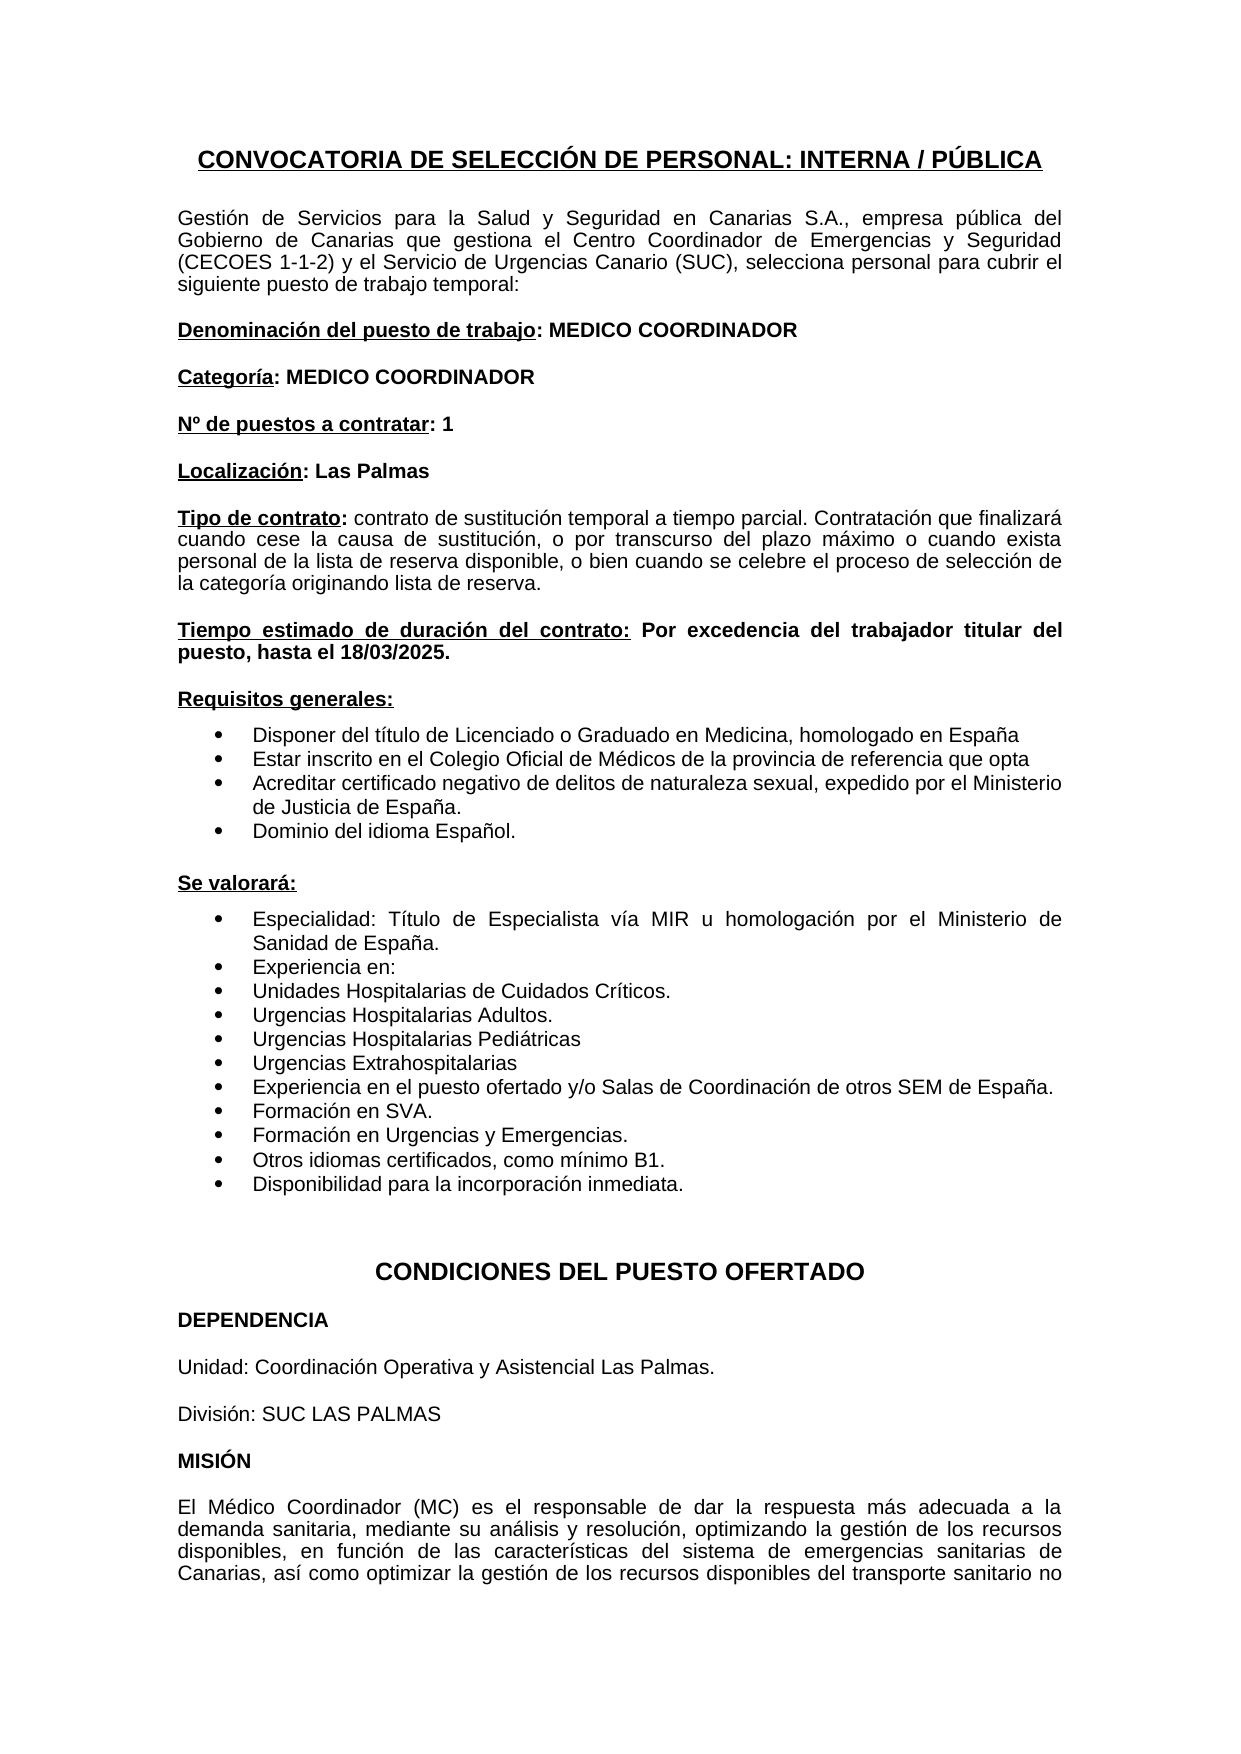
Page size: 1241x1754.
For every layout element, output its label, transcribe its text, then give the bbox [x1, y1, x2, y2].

text Requisitos generales: [177, 688, 1063, 711]
text División: SUC LAS PALMAS [177, 1404, 1063, 1426]
text Localización: Las Palmas [177, 461, 1063, 482]
text Unidad: Coordinación Operativa y Asistencial Las Palmas. [177, 1357, 1063, 1379]
text Gestión de Servicios para la Salud y Seguridad en Canarias S.A., empresa pública del Gobierno de Canarias que gestiona el Centro Coordinador de Emergencias y Seguridad (CECOES 1-1-2) y el Servicio de Urgencias Canario (SUC), selecciona personal para cubrir el siguiente puesto de trabajo temporal: [177, 208, 1063, 295]
text MISIÓN [177, 1451, 1063, 1472]
text El Médico Coordinador (MC) es el responsable de dar la respuesta más adecuada a la demanda sanitaria, mediante su análisis y resolución, optimizando la gestión de los recursos disponibles, en función de las características del sistema de emergencias sanitarias de Canarias, así como optimizar la gestión de los recursos disponibles del transporte sanitario no [177, 1497, 1063, 1585]
text Nº de puestos a contratar: 1 [177, 414, 1063, 436]
list Urgencias Hospitalarias Adultos. [215, 1003, 1063, 1027]
list Estar inscrito en el Colegio Oficial de Médicos de la provincia de referencia que opta [215, 747, 1063, 771]
list Experiencia en: [215, 955, 1063, 979]
list Disponibilidad para la incorporación inmediata. [215, 1171, 1063, 1196]
text Tiempo estimado de duración del contrato: Por excedencia del trabajador titular del puesto, hasta el 18/03/2025. [177, 620, 1063, 663]
text Se valorará: [177, 872, 1063, 894]
text DEPENDENCIA [177, 1310, 1063, 1332]
list Formación en Urgencias y Emergencias. [215, 1123, 1063, 1147]
text CONDICIONES DEL PUESTO OFERTADO [177, 1259, 1063, 1285]
list Especialidad: Título de Especialista vía MIR u homologación por el Ministerio de Sanidad de España. [215, 907, 1063, 955]
list Acreditar certificado negativo de delitos de naturaleza sexual, expedido por el Ministerio de Justicia de España. [215, 771, 1063, 819]
list Urgencias Extrahospitalarias [215, 1051, 1063, 1075]
text Denominación del puesto de trabajo: MEDICO COORDINADOR [177, 320, 1063, 342]
text Tipo de contrato: contrato de sustitución temporal a tiempo parcial. Contratación que finalizará cuando cese la causa de sustitución, o por transcurso del plazo máximo o cuando exista personal de la lista de reserva disponible, o bien cuando se celebre el proceso de selección de la categoría originando lista de reserva. [177, 507, 1063, 595]
list Unidades Hospitalarias de Cuidados Críticos. [215, 979, 1063, 1003]
list Formación en SVA. [215, 1099, 1063, 1123]
list Disponer del título de Licenciado o Graduado en Medicina, homologado en España [215, 723, 1063, 747]
list Dominio del idioma Español. [215, 819, 1063, 843]
list Experiencia en el puesto ofertado y/o Salas de Coordinación de otros SEM de España. [215, 1075, 1063, 1099]
list Otros idiomas certificados, como mínimo B1. [215, 1147, 1063, 1171]
text CONVOCATORIA DE SELECCIÓN DE PERSONAL: INTERNA / PÚBLICA [177, 148, 1063, 174]
text Categoría: MEDICO COORDINADOR [177, 367, 1063, 389]
list Urgencias Hospitalarias Pediátricas [215, 1027, 1063, 1051]
